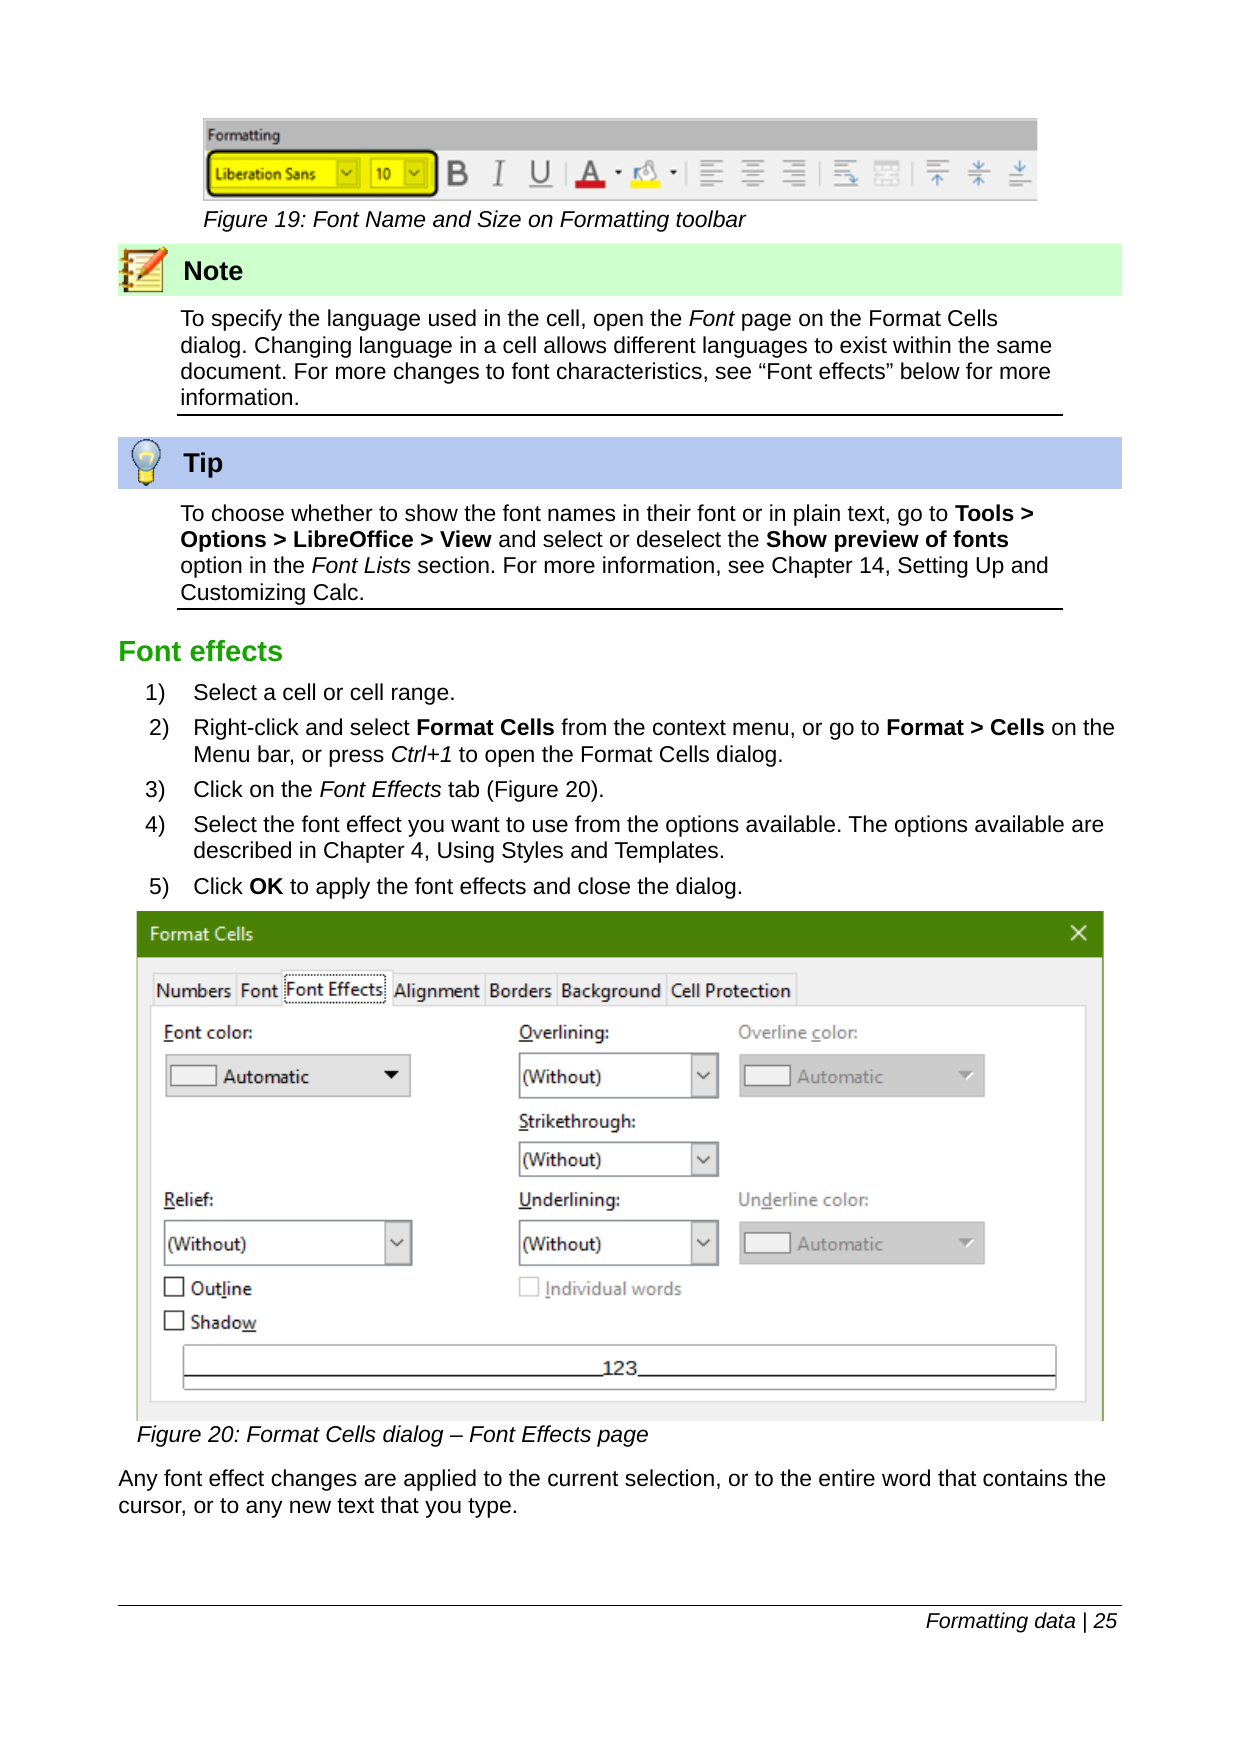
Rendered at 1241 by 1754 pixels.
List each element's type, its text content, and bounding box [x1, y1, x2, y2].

picture [203, 118, 1038, 201]
text To choose whether to show the font names in their font or in plain text, go to Tools > Options > LibreOffice > View and select or deselect the Show preview of fonts option in the Font Lists section. For more information, see Chapter 14, Setting Up and Customizing Calc. [177, 497, 1063, 608]
text To specify the language used in the cell, open the Font page on the Format Cells dialog. Changing language in a cell allows different languages to exist within the same document. For more changes to font characteristics, see “Font effects” below for more information. [177, 302, 1063, 414]
list Select a cell or cell range. [165, 679, 1122, 705]
subtitle Tip [170, 437, 1122, 489]
list Click on the Font Effects tab (Figure 20). [165, 776, 1122, 802]
text tFigure 20: Format Cells dialog – Font Effects page [137, 1421, 1104, 1447]
subtitle Note [118, 244, 1122, 296]
list Click OK to apply the font effects and close the dialog. [169, 873, 1122, 899]
list Right-click and select Format Cells from the context menu, or go to Format > Cells on the Menu bar, or press Ctrl+1 to open the Format Cells dialog. [169, 714, 1122, 767]
subtitle Font effects [118, 634, 1122, 667]
text Figure 19: Font Name and Size on Formatting toolbar [203, 201, 1037, 232]
picture [136, 911, 1104, 1421]
text Any font effect changes are applied to the current selection, or to the entire word that contains the cursor, or to any new text that you type. [118, 1465, 1122, 1518]
list Select the font effect you want to use from the options available. The options available are described in Chapter 4, Using Styles and Templates. [165, 811, 1122, 864]
picture [119, 437, 170, 489]
picture [119, 245, 170, 296]
